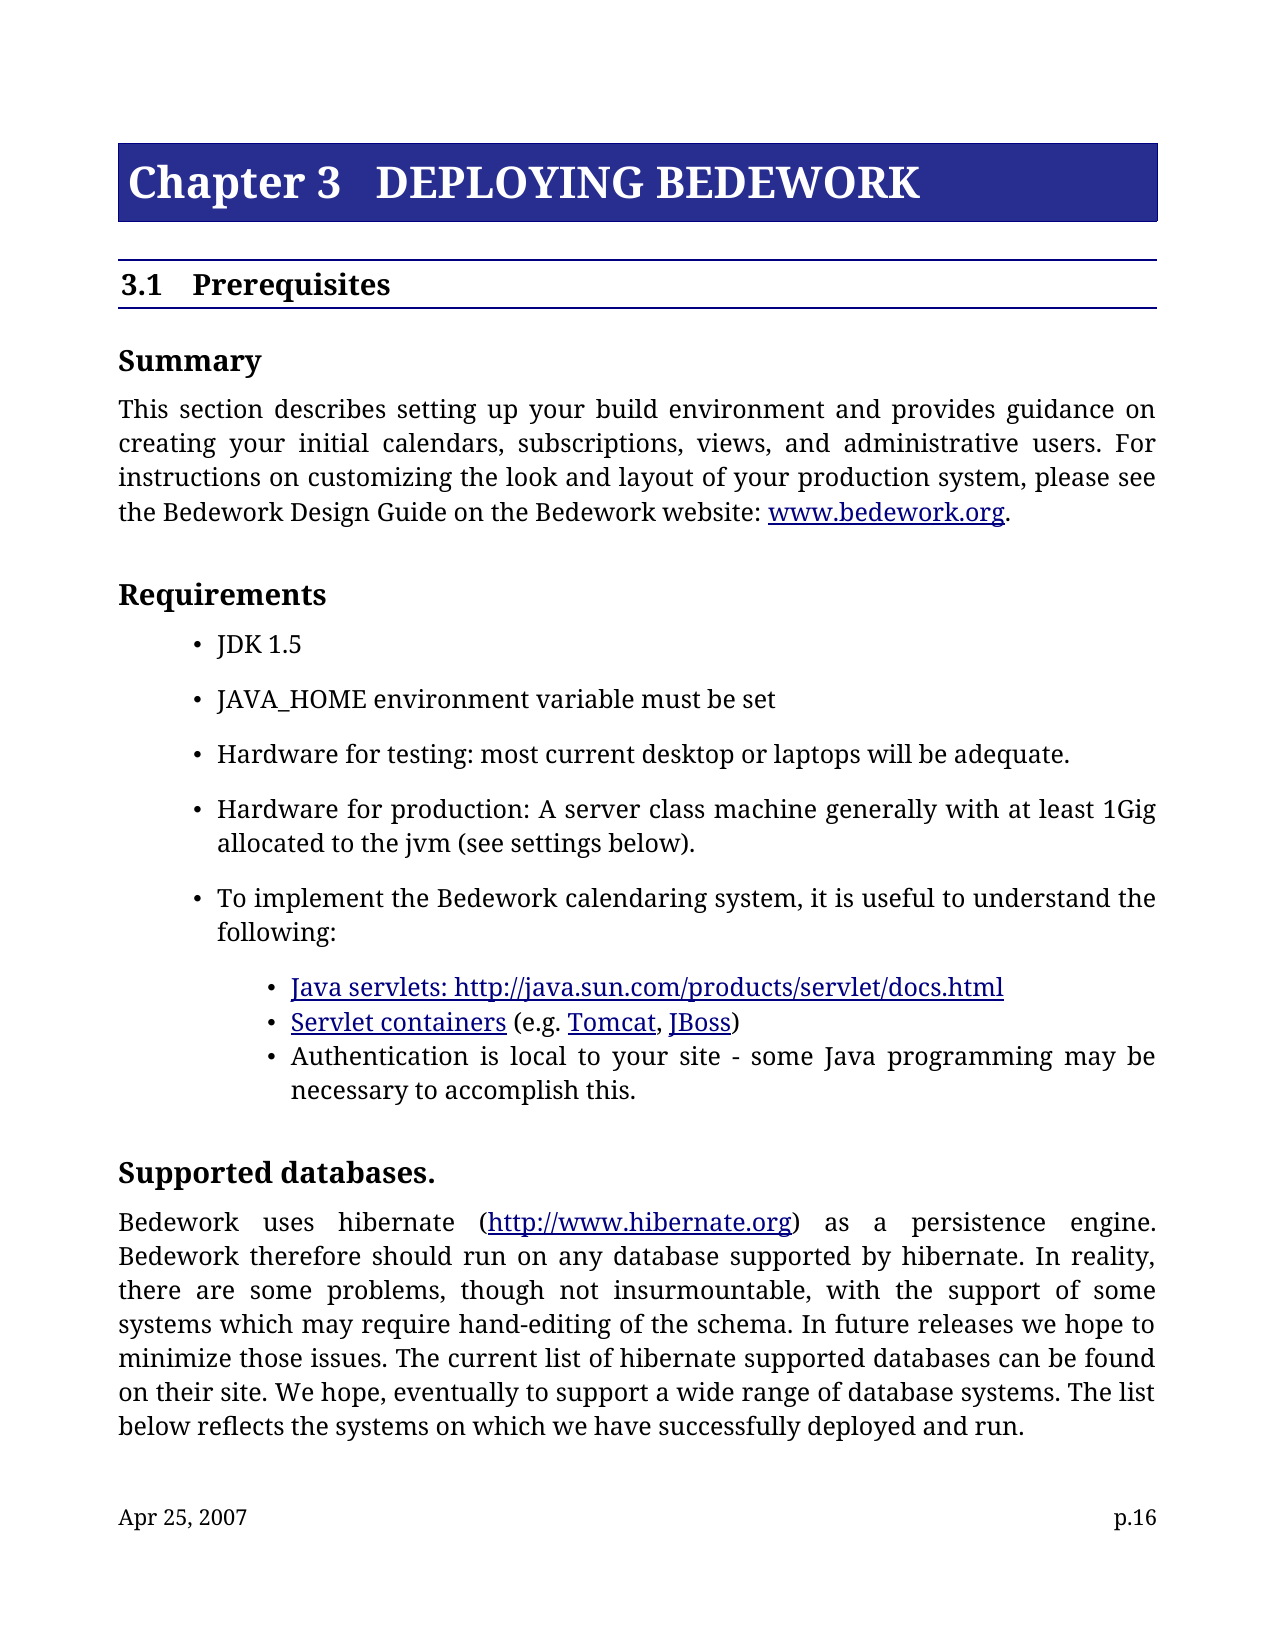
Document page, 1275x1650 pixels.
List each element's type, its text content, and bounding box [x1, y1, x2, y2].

list Hardware for testing: most current desktop or laptops will be adequate. [193, 737, 1157, 771]
list Hardware for production: A server class machine generally with at least 1Gig allocated to the jvm (see settings below). [193, 792, 1157, 860]
list Servlet containers (e.g. Tomcat, JBoss) [267, 1004, 1157, 1038]
subtitle DEPLOYING BEDEWORK [119, 144, 1157, 221]
list To implement the Bedework calendaring system, it is useful to understand the following: [193, 881, 1157, 949]
subtitle Summary [118, 340, 1157, 379]
subtitle Prerequisites [118, 261, 1157, 307]
list JDK 1.5 [193, 626, 1157, 661]
text This section describes setting up your build environment and provides guidance on creating your initial calendars, subscriptions, views, and administrative users. For instructions on customizing the look and layout of your production system, please see the Bedework Design Guide on the Bedework website: www.bedework.org. [118, 392, 1157, 528]
list Authentication is local to your site - some Java programming may be necessary to accomplish this. [267, 1038, 1157, 1106]
list JAVA_HOME environment variable must be set [193, 682, 1157, 716]
subtitle Supported databases. [118, 1152, 1157, 1192]
subtitle Requirements [118, 574, 1157, 614]
text Bedework uses hibernate (http://www.hibernate.org) as a persistence engine. Bedework therefore should run on any database supported by hibernate. In reality, there are some problems, though not insurmountable, with the support of some systems which may require hand-editing of the schema. In future releases we hope to minimize those issues. The current list of hibernate supported databases can be found on their site. We hope, eventually to support a wide range of database systems. The list below reflects the systems on which we have successfully deployed and run. [118, 1204, 1157, 1443]
list Java servlets: http://java.sun.com/products/servlet/docs.html [267, 970, 1157, 1004]
